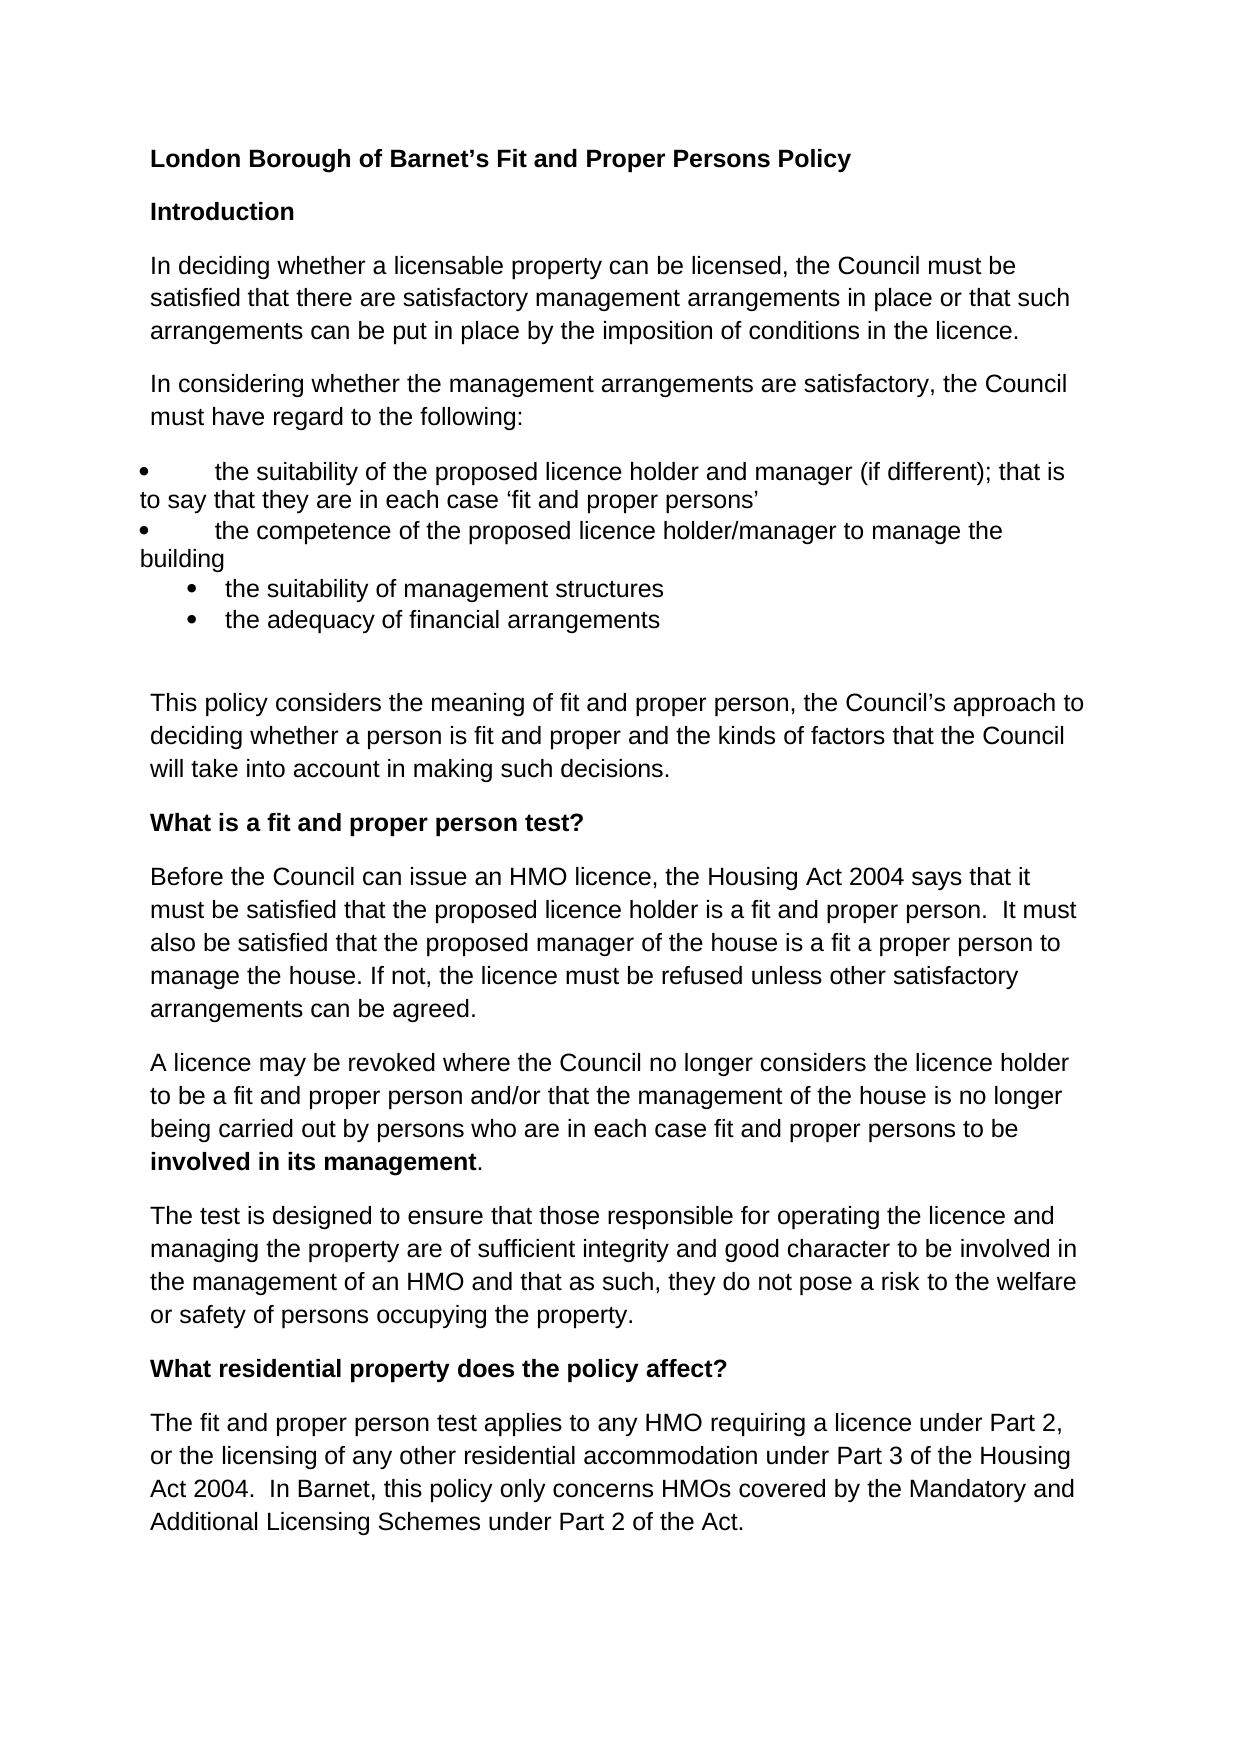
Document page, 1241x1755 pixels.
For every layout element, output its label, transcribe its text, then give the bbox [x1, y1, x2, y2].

list the suitability of the proposed licence holder and manager (if different); that is to say that they are in each case ‘fit and proper persons’ [139, 457, 1080, 514]
text Before the Council can issue an HMO licence, the Housing Act 2004 says that it must be satisfied that the proposed licence holder is a fit and proper person. It must also be satisfied that the proposed manager of the house is a fit a proper person to manage the house. If not, the licence must be refused unless other satisfactory arrangements can be agreed. [150, 862, 1080, 1023]
text London Borough of Barnet’s Fit and Proper Persons Policy Introduction [150, 144, 993, 226]
text In considering whether the management arrangements are satisfactory, the Council must have regard to the following: [150, 369, 1081, 430]
text A licence may be revoked where the Council no longer considers the licence holder to be a fit and proper person and/or that the management of the house is no longer being carried out by persons who are in each case fit and proper persons to be involved in its management. [150, 1048, 1081, 1176]
text The fit and proper person test applies to any HMO requiring a licence under Part 2, or the licensing of any other residential accommodation under Part 3 of the Housing Act 2004. In Barnet, this policy only concerns HMOs covered by the Mandatory and Additional Licensing Schemes under Part 2 of the Act. [150, 1408, 1080, 1535]
list the adequacy of financial arrangements [187, 604, 1099, 634]
subtitle What is a fit and proper person test? [150, 808, 1099, 837]
list the competence of the proposed licence holder/manager to manage the building [139, 516, 1017, 574]
text In deciding whether a licensable property can be licensed, the Council must be satisfied that there are satisfactory management arrangements in place or that such arrangements can be put in place by the imposition of conditions in the licence. [150, 251, 1081, 344]
list the suitability of management structures [187, 574, 1099, 604]
text This policy considers the meaning of fit and proper person, the Council’s approach to deciding whether a person is fit and proper and the kinds of factors that the Council will take into account in making such decisions. [150, 688, 1084, 783]
text The test is designed to ensure that those responsible for operating the licence and managing the property are of sufficient integrity and good character to be involved in the management of an HMO and that as such, they do not pose a risk to the welfare or safety of persons occupying the property. [150, 1201, 1080, 1329]
subtitle What residential property does the policy affect? [150, 1354, 1099, 1383]
